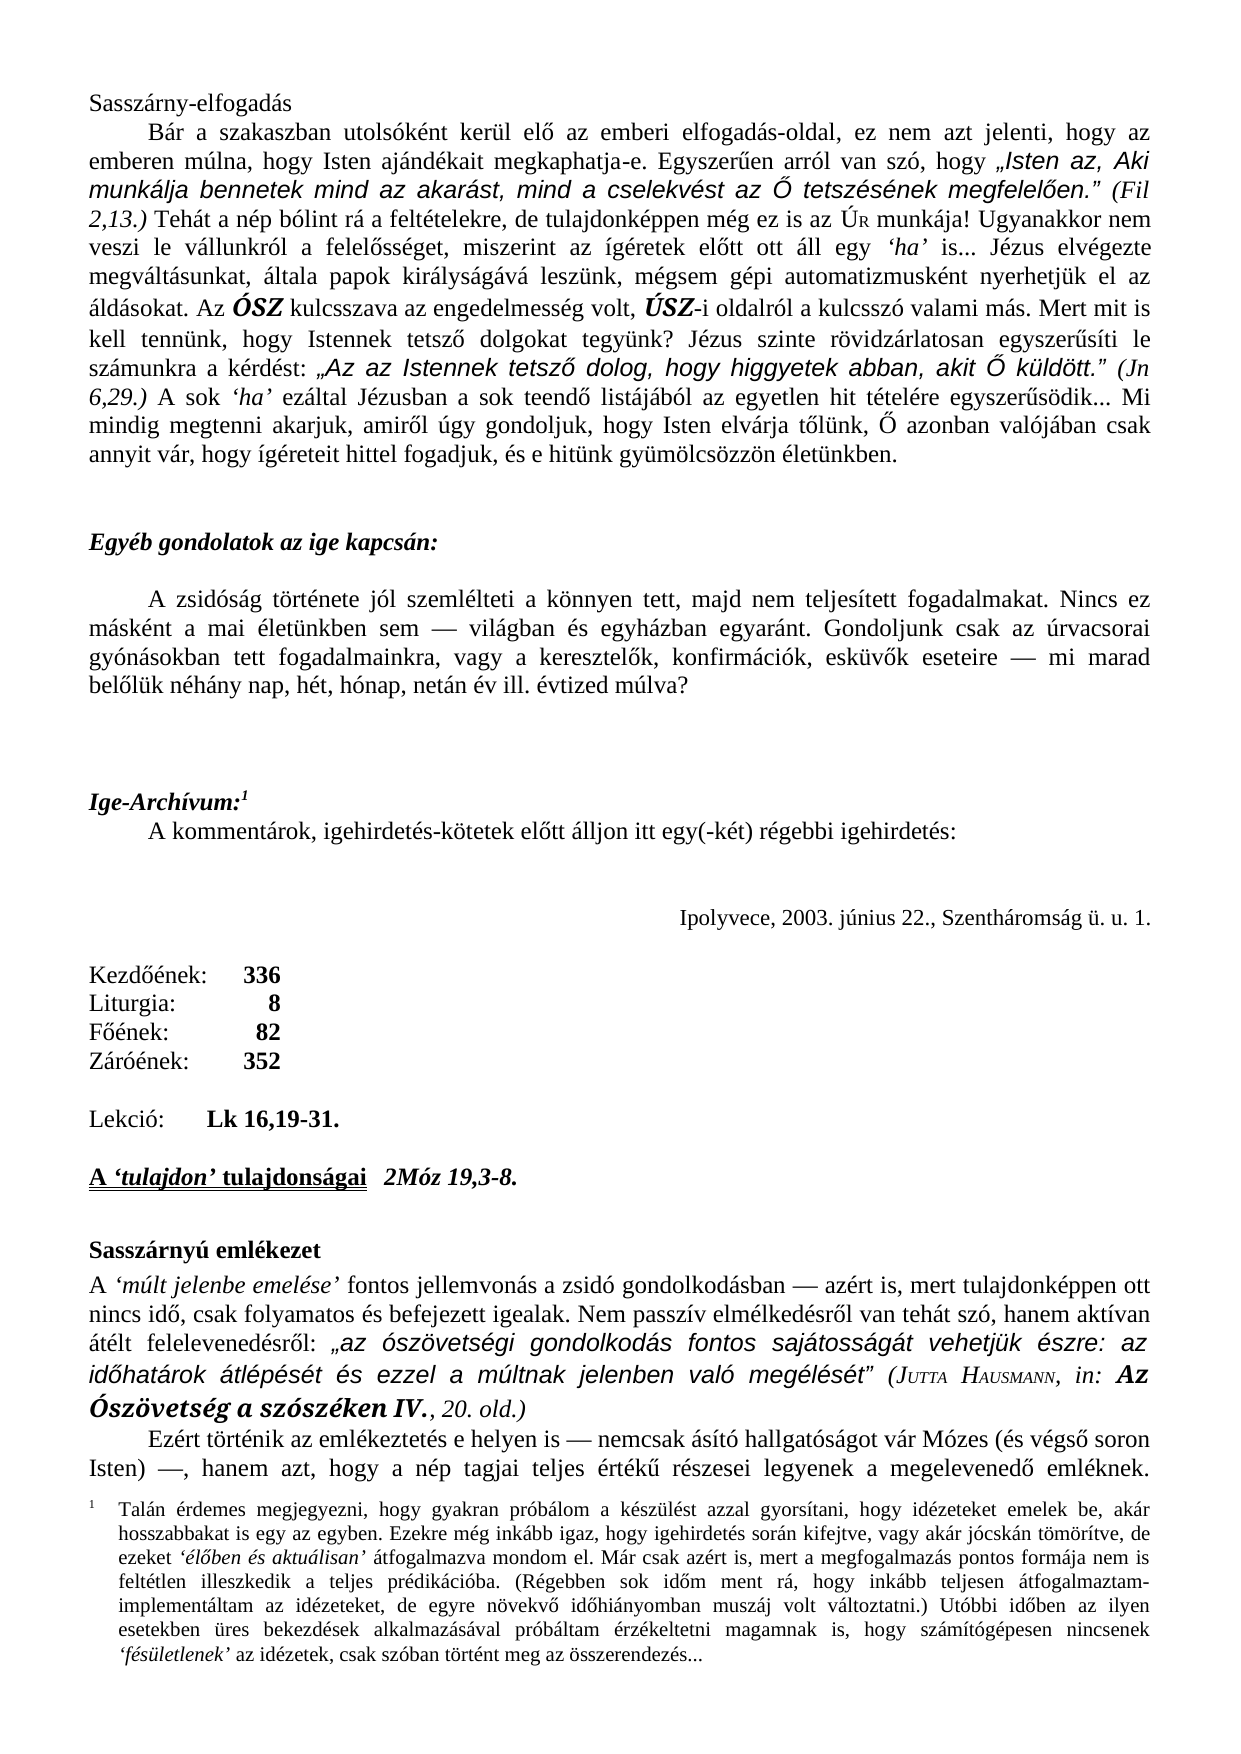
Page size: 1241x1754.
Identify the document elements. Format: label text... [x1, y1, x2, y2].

text Ige-Archívum: [88, 787, 1152, 816]
text A zsidóság története jól szemlélteti a könnyen tett, majd nem teljesített fogadalmakat. Nincs ez másként a mai életünkben sem ― világban és egyházban egyaránt. Gondoljunk csak az úrvacsorai gyónásokban tett fogadalmainkra, vagy a keresztelők, konfirmációk, esküvők eseteire ― mi marad belőlük néhány nap, hét, hónap, netán év ill. évtized múlva? [88, 584, 1152, 699]
text Liturgia: 8 [88, 988, 1152, 1017]
subtitle Sasszárnyú emlékezet [88, 1236, 1152, 1264]
text Talán érdemes megjegyezni, hogy gyakran próbálom a készülést azzal gyorsítani, hogy idézeteket emelek be, akár hosszabbakat is egy az egyben. Ezekre még inkább igaz, hogy igehirdetés során kifejtve, vagy akár jócskán tömörítve, de ezeket ‘élőben és aktuálisan’ átfogalmazva mondom el. Már csak azért is, mert a megfogalmazás pontos formája nem is feltétlen illeszkedik a teljes prédikációba. (Régebben sok időm ment rá, hogy inkább teljesen átfogalmaztam-implementáltam az idézeteket, de egyre növekvő időhiányomban muszáj volt változtatni.) Utóbbi időben az ilyen esetekben üres bekezdések alkalmazásával próbáltam érzékeltetni magamnak is, hogy számítógépesen nincsenek ‘fésületlenek’ az idézetek, csak szóban történt meg az összerendezés... [88, 1497, 1152, 1665]
text Lekció: Lk 16,19-31. [88, 1104, 1152, 1133]
text Bár a szakaszban utolsóként kerül elő az emberi elfogadás-oldal, ez nem azt jelenti, hogy az emberen múlna, hogy Isten ajándékait megkaphatja‑e. Egyszerűen arról van szó, hogy „Isten az, Aki munkálja bennetek mind az akarást, mind a cselekvést az Ő tetszésének megfelelően.” (Fil 2,13.) Tehát a nép bólint rá a feltételekre, de tulajdonképpen még ez is az Úr munkája! Ugyanakkor nem veszi le vállunkról a felelősséget, miszerint az ígéretek előtt ott áll egy ‘ha’ is... Jézus elvégezte megváltásunkat, általa papok királyságává leszünk, mégsem gépi automatizmusként nyerhetjük el az áldásokat. Az ÓSZ kulcsszava az engedelmesség volt, ÚSZ‑i oldalról a kulcsszó valami más. Mert mit is kell tennünk, hogy Istennek tetsző dolgokat tegyünk? Jézus szinte rövidzárlatosan egyszerűsíti le számunkra a kérdést: „Az az Istennek tetsző dolog, hogy higgyetek abban, akit Ő küldött.” (Jn 6,29.) A sok ‘ha’ ezáltal Jézusban a sok teendő listájából az egyetlen hit tételére egyszerűsödik... Mi mindig megtenni akarjuk, amiről úgy gondoljuk, hogy Isten elvárja tőlünk, Ő azonban valójában csak annyit vár, hogy ígéreteit hittel fogadjuk, és e hitünk gyümölcsözzön életünkben. [88, 117, 1152, 468]
text Sasszárny-elfogadás [88, 88, 1152, 117]
text Egyéb gondolatok az ige kapcsán: [88, 527, 1152, 556]
text A kommentárok, igehirdetés-kötetek előtt álljon itt egy(-két) régebbi igehirdetés: [88, 816, 1152, 845]
text Ipolyvece, 2003. június 22., Szentháromság ü. u. 1. [88, 904, 1152, 930]
text Kezdőének: 336 [88, 960, 1152, 988]
text Ezért történik az emlékeztetés e helyen is — nemcsak ásító hallgatóságot vár Mózes (és végső soron Isten) —, hanem azt, hogy a nép tagjai teljes értékű részesei legyenek a megelevenedő emléknek. [88, 1424, 1152, 1482]
text A ‘tulajdon’ tulajdonságai 2Móz 19,3-8. [88, 1162, 1152, 1191]
text A ‘múlt jelenbe emelése’ fontos jellemvonás a zsidó gondolkodásban — azért is, mert tulajdonképpen ott nincs idő, csak folyamatos és befejezett igealak. Nem passzív elmélkedésről van tehát szó, hanem aktívan átélt felelevenedésről: „az ószövetségi gondolkodás fontos sajátosságát vehetjük észre: az időhatárok átlépését és ezzel a múltnak jelenben való megélését” (Jutta Hausmann, in: Az Ószövetség a szószéken IV., 20. old.) [88, 1270, 1152, 1424]
text Főének: 82 [88, 1017, 1152, 1046]
text Záróének: 352 [88, 1046, 1152, 1075]
